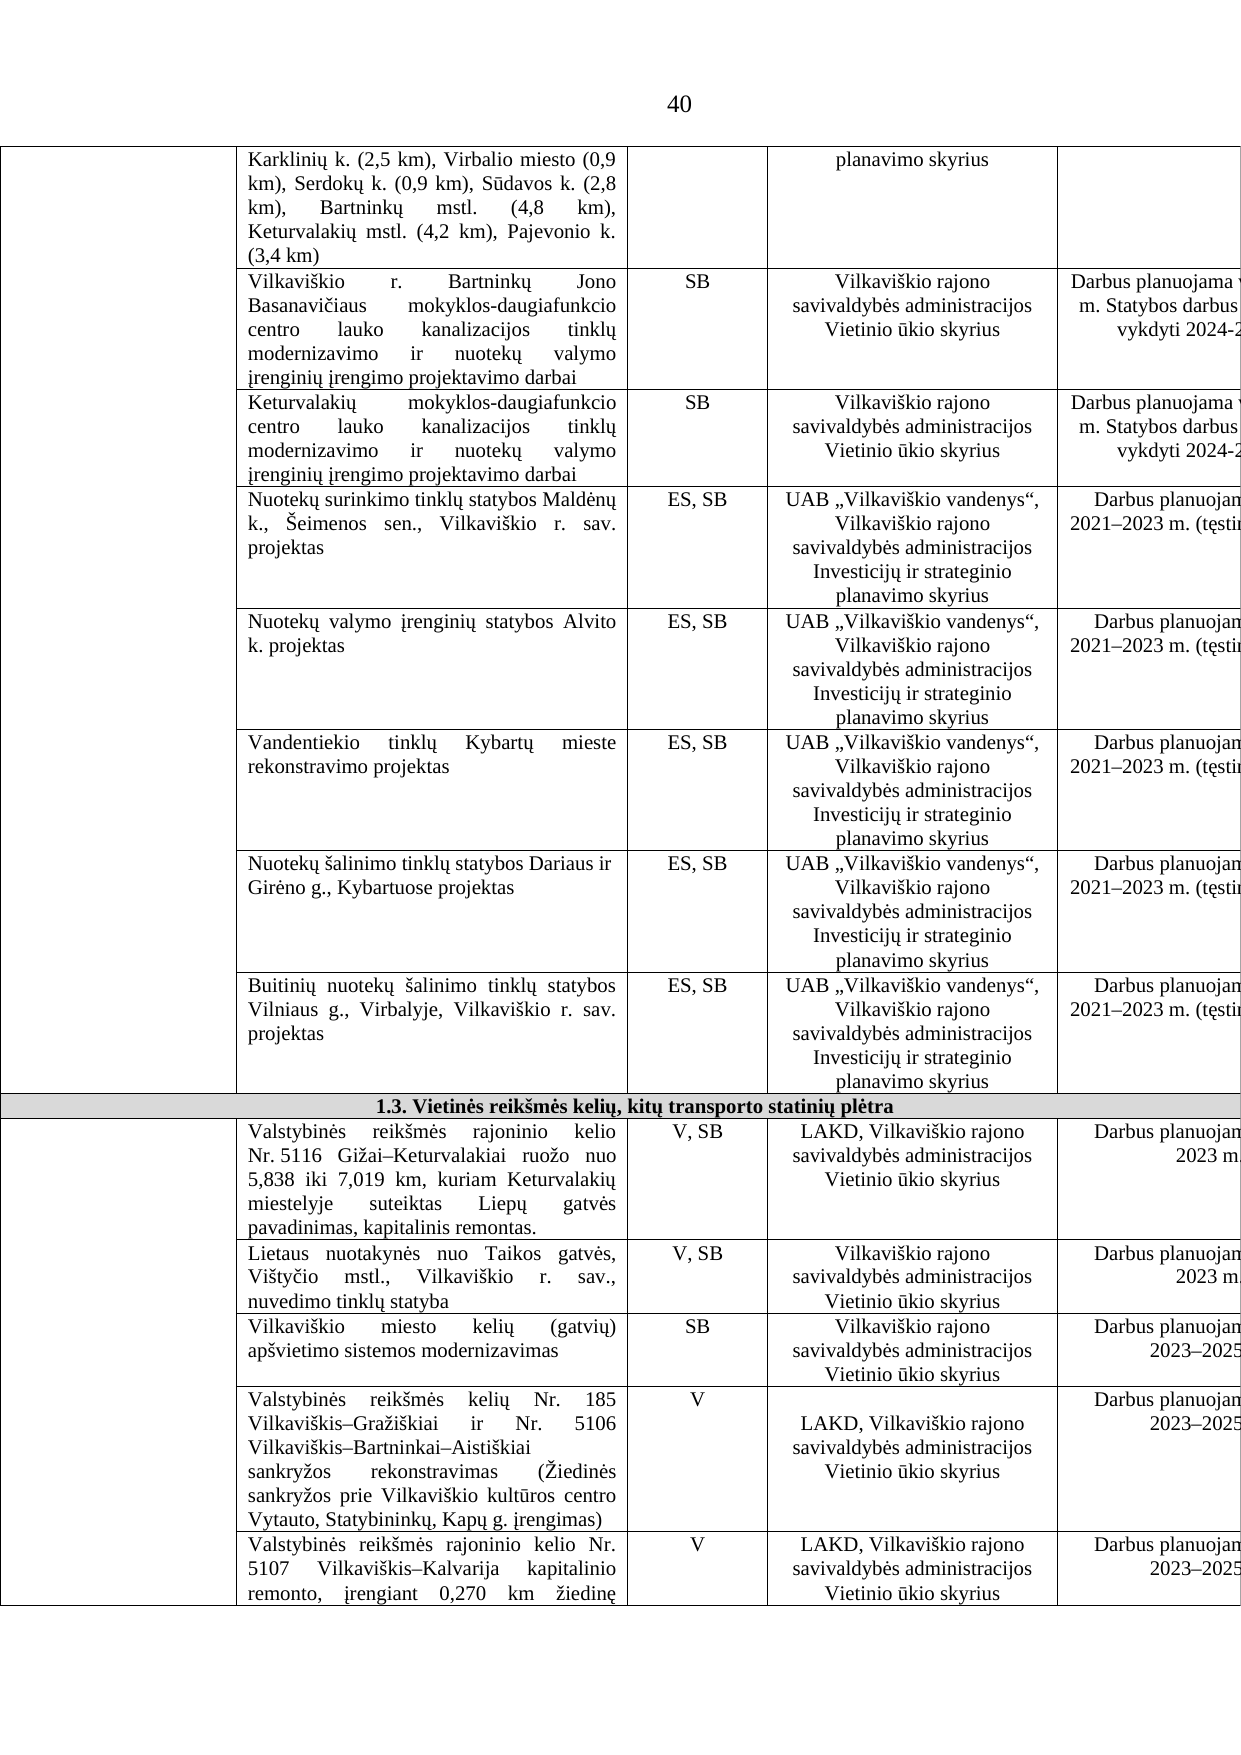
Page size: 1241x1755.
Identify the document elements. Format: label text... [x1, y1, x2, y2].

table_cell Valstybinės reikšmės rajoninio kelio Nr. 5116 Gižai–Keturvalakiai ruožo nuo 5,838 iki 7,019 km, kuriam Keturvalakių miestelyje suteiktas Liepų gatvės pavadinimas, kapitalinis remontas. [237, 1119, 627, 1239]
table_cell Vilkaviškio miesto kelių (gatvių) apšvietimo sistemos modernizavimas [237, 1314, 627, 1386]
table_cell V [628, 1387, 767, 1531]
table_cell planavimo skyrius [768, 147, 1057, 267]
table_cell Vilkaviškio r. Bartninkų Jono Basanavičiaus mokyklos-daugiafunkcio centro lauko kanalizacijos tinklų modernizavimo ir nuotekų valymo įrenginių įrengimo projektavimo darbai [237, 269, 627, 389]
table_cell ES, SB [628, 973, 767, 1093]
table_cell Darbus planuojama vykdyti 2023–2025 m. [1058, 1387, 1240, 1531]
table_cell ES, SB [628, 730, 767, 850]
table_cell LAKD, Vilkaviškio rajono savivaldybės administracijos Vietinio ūkio skyrius [768, 1387, 1057, 1531]
table_cell UAB „Vilkaviškio vandenys“, Vilkaviškio rajono savivaldybės administracijos Investicijų ir strateginio planavimo skyrius [768, 973, 1057, 1093]
table_cell Darbus planuojama vykdyti 2021–2023 m. (tęstinis projektas) [1058, 730, 1240, 850]
table_cell Darbus planuojama vykdyti 2021–2023 m. (tęstinis projektas) [1058, 609, 1240, 729]
table_cell UAB „Vilkaviškio vandenys“, Vilkaviškio rajono savivaldybės administracijos Investicijų ir strateginio planavimo skyrius [768, 851, 1057, 972]
table_cell Lietaus nuotakynės nuo Taikos gatvės, Vištyčio mstl., Vilkaviškio r. sav., nuvedimo tinklų statyba [237, 1240, 627, 1313]
table_cell Darbus planuojama vykdyti 2021–2023 m. (tęstinis projektas) [1058, 487, 1240, 607]
table_cell Tobulinti gatvių dangas ir įgyvendinti kitas viešosios transporto infrastruktūros priemones [1, 1119, 236, 1604]
table_cell ES, SB [628, 609, 767, 729]
table_cell Keturvalakių mokyklos-daugiafunkcio centro lauko kanalizacijos tinklų modernizavimo ir nuotekų valymo įrenginių įrengimo projektavimo darbai [237, 390, 627, 486]
table_cell Vilkaviškio rajono savivaldybės administracijos Vietinio ūkio skyrius [768, 390, 1057, 486]
table_cell Nuotekų šalinimo tinklų statybos Dariaus ir Girėno g., Kybartuose projektas [237, 851, 627, 972]
table_cell 1.3. Vietinės reikšmės kelių, kitų transporto statinių plėtra [1, 1094, 1240, 1118]
table_cell Valstybinės reikšmės rajoninio kelio Nr. 5107 Vilkaviškis–Kalvarija kapitalinio remonto, įrengiant 0,270 km žiedinę [237, 1532, 627, 1604]
table_cell SB [628, 390, 767, 486]
table_cell V [628, 1532, 767, 1604]
table_cell UAB „Vilkaviškio vandenys“, Vilkaviškio rajono savivaldybės administracijos Investicijų ir strateginio planavimo skyrius [768, 730, 1057, 850]
table_cell SB [628, 1314, 767, 1386]
table_cell Nuotekų valymo įrenginių statybos Alvito k. projektas [237, 609, 627, 729]
table_cell V, SB [628, 1240, 767, 1313]
table_cell UAB „Vilkaviškio vandenys“, Vilkaviškio rajono savivaldybės administracijos Investicijų ir strateginio planavimo skyrius [768, 609, 1057, 729]
table_cell Vilkaviškio rajono savivaldybės administracijos Vietinio ūkio skyrius [768, 1240, 1057, 1313]
table_cell Vandentiekio tinklų Kybartų mieste rekonstravimo projektas [237, 730, 627, 850]
table_cell Darbus planuojama vykdyti 2023 m. Statybos darbus planuojama vykdyti 2024-2025 m. [1058, 269, 1240, 389]
table_cell Darbus planuojama vykdyti 2023–2025 m. [1058, 1532, 1240, 1604]
table_cell Centralizuotų vandentiekio ir nuotekų tvarkymo tinklų plėtra, rekonstrukcija, projektavimas [1, 147, 236, 1093]
table_cell Darbus planuojama vykdyti 2023 m. [1058, 1119, 1240, 1239]
table_cell [628, 147, 767, 267]
table_cell Nuotekų surinkimo tinklų statybos Maldėnų k., Šeimenos sen., Vilkaviškio r. sav. projektas [237, 487, 627, 607]
table_cell Darbus planuojama vykdyti 2023–2025 m. [1058, 1314, 1240, 1386]
table_cell Darbus planuojama vykdyti 2021–2023 m. (tęstinis projektas) [1058, 973, 1240, 1093]
table_cell LAKD, Vilkaviškio rajono savivaldybės administracijos Vietinio ūkio skyrius [768, 1119, 1057, 1239]
table_cell Karklinių k. (2,5 km), Virbalio miesto (0,9 km), Serdokų k. (0,9 km), Sūdavos k. (2,8 km), Bartninkų mstl. (4,8 km), Keturvalakių mstl. (4,2 km), Pajevonio k. (3,4 km) [237, 147, 627, 267]
table_cell Valstybinės reikšmės kelių Nr. 185 Vilkaviškis–Gražiškiai ir Nr. 5106 Vilkaviškis–Bartninkai–Aistiškiai sankryžos rekonstravimas (Žiedinės sankryžos prie Vilkaviškio kultūros centro Vytauto, Statybininkų, Kapų g. įrengimas) [237, 1387, 627, 1531]
table_cell SB [628, 269, 767, 389]
table_cell Buitinių nuotekų šalinimo tinklų statybos Vilniaus g., Virbalyje, Vilkaviškio r. sav. projektas [237, 973, 627, 1093]
table_cell Darbus planuojama pradėti vykdyti 2025 m. [1058, 147, 1240, 267]
table_cell ES, SB [628, 851, 767, 972]
table_cell Darbus planuojama vykdyti 2023 m. Statybos darbus planuojama vykdyti 2024-2025 m. [1058, 390, 1240, 486]
table_cell Vilkaviškio rajono savivaldybės administracijos Vietinio ūkio skyrius [768, 269, 1057, 389]
table_cell Darbus planuojama vykdyti 2023 m. [1058, 1240, 1240, 1313]
table_cell ES, SB [628, 487, 767, 607]
table_cell Darbus planuojama vykdyti 2021–2023 m. (tęstinis projektas) [1058, 851, 1240, 972]
table_cell UAB „Vilkaviškio vandenys“, Vilkaviškio rajono savivaldybės administracijos Investicijų ir strateginio planavimo skyrius [768, 487, 1057, 607]
table_cell Vilkaviškio rajono savivaldybės administracijos Vietinio ūkio skyrius [768, 1314, 1057, 1386]
table_cell LAKD, Vilkaviškio rajono savivaldybės administracijos Vietinio ūkio skyrius [768, 1532, 1057, 1604]
table_cell V, SB [628, 1119, 767, 1239]
